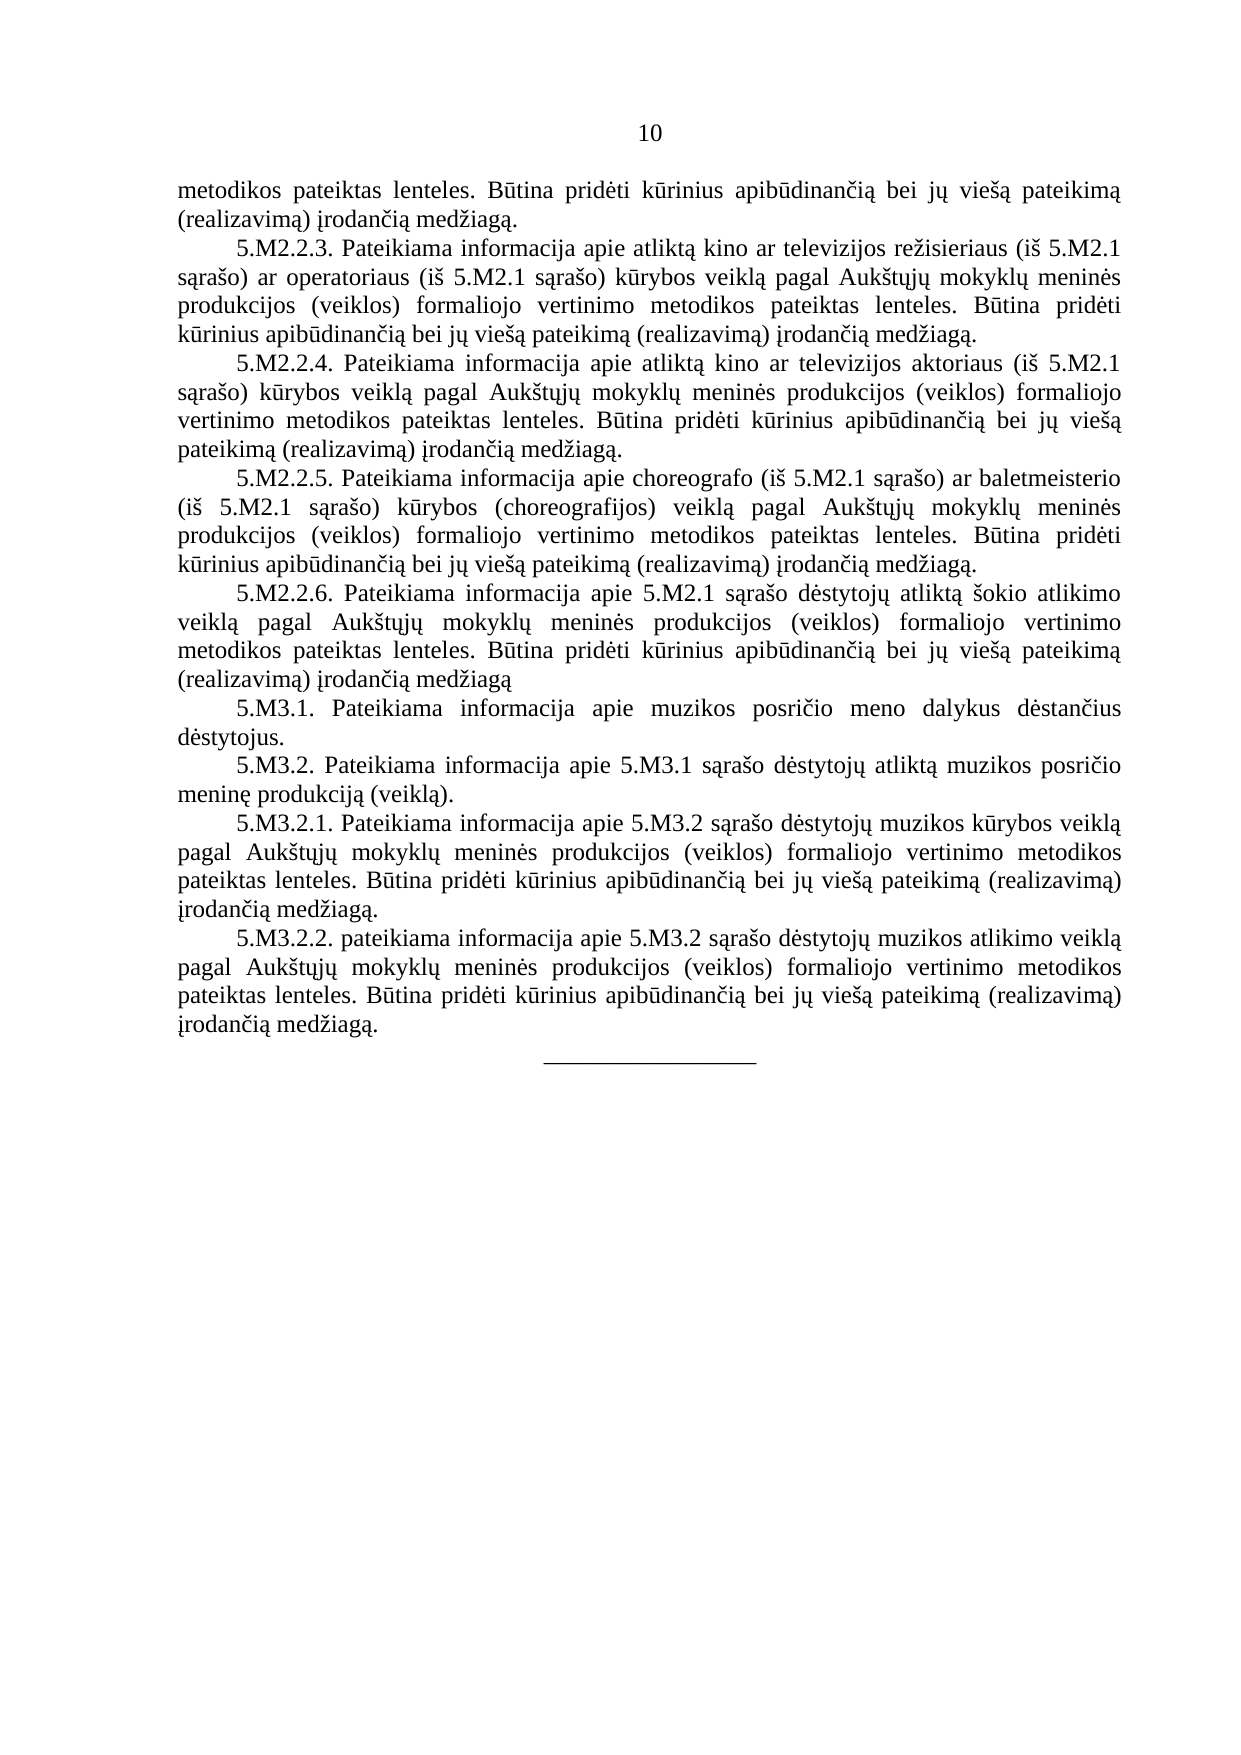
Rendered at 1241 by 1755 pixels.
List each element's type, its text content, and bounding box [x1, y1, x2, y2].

text 5.M3.2. Pateikiama informacija apie 5.M3.1 sąrašo dėstytojų atliktą muzikos posričio meninę produkciją (veiklą). [177, 751, 1122, 808]
text 5.M2.2.5. Pateikiama informacija apie choreografo (iš 5.M2.1 sąrašo) ar baletmeisterio (iš 5.M2.1 sąrašo) kūrybos (choreografijos) veiklą pagal Aukštųjų mokyklų meninės produkcijos (veiklos) formaliojo vertinimo metodikos pateiktas lenteles. Būtina pridėti kūrinius apibūdinančią bei jų viešą pateikimą (realizavimą) įrodančią medžiagą. [177, 463, 1122, 578]
text 5.M3.2.2. pateikiama informacija apie 5.M3.2 sąrašo dėstytojų muzikos atlikimo veiklą pagal Aukštųjų mokyklų meninės produkcijos (veiklos) formaliojo vertinimo metodikos pateiktas lenteles. Būtina pridėti kūrinius apibūdinančią bei jų viešą pateikimą (realizavimą) įrodančią medžiagą. [177, 923, 1122, 1038]
text metodikos pateiktas lenteles. Būtina pridėti kūrinius apibūdinančią bei jų viešą pateikimą (realizavimą) įrodančią medžiagą. [177, 176, 1122, 233]
text 5.M2.2.4. Pateikiama informacija apie atliktą kino ar televizijos aktoriaus (iš 5.M2.1 sąrašo) kūrybos veiklą pagal Aukštųjų mokyklų meninės produkcijos (veiklos) formaliojo vertinimo metodikos pateiktas lenteles. Būtina pridėti kūrinius apibūdinančią bei jų viešą pateikimą (realizavimą) įrodančią medžiagą. [177, 348, 1122, 463]
text _________________ [177, 1038, 1122, 1067]
text 5.M2.2.6. Pateikiama informacija apie 5.M2.1 sąrašo dėstytojų atliktą šokio atlikimo veiklą pagal Aukštųjų mokyklų meninės produkcijos (veiklos) formaliojo vertinimo metodikos pateiktas lenteles. Būtina pridėti kūrinius apibūdinančią bei jų viešą pateikimą (realizavimą) įrodančią medžiagą [177, 578, 1122, 693]
text 5.M2.2.3. Pateikiama informacija apie atliktą kino ar televizijos režisieriaus (iš 5.M2.1 sąrašo) ar operatoriaus (iš 5.M2.1 sąrašo) kūrybos veiklą pagal Aukštųjų mokyklų meninės produkcijos (veiklos) formaliojo vertinimo metodikos pateiktas lenteles. Būtina pridėti kūrinius apibūdinančią bei jų viešą pateikimą (realizavimą) įrodančią medžiagą. [177, 233, 1122, 348]
text 5.M3.1. Pateikiama informacija apie muzikos posričio meno dalykus dėstančius dėstytojus. [177, 693, 1122, 751]
text 5.M3.2.1. Pateikiama informacija apie 5.M3.2 sąrašo dėstytojų muzikos kūrybos veiklą pagal Aukštųjų mokyklų meninės produkcijos (veiklos) formaliojo vertinimo metodikos pateiktas lenteles. Būtina pridėti kūrinius apibūdinančią bei jų viešą pateikimą (realizavimą) įrodančią medžiagą. [177, 808, 1122, 923]
